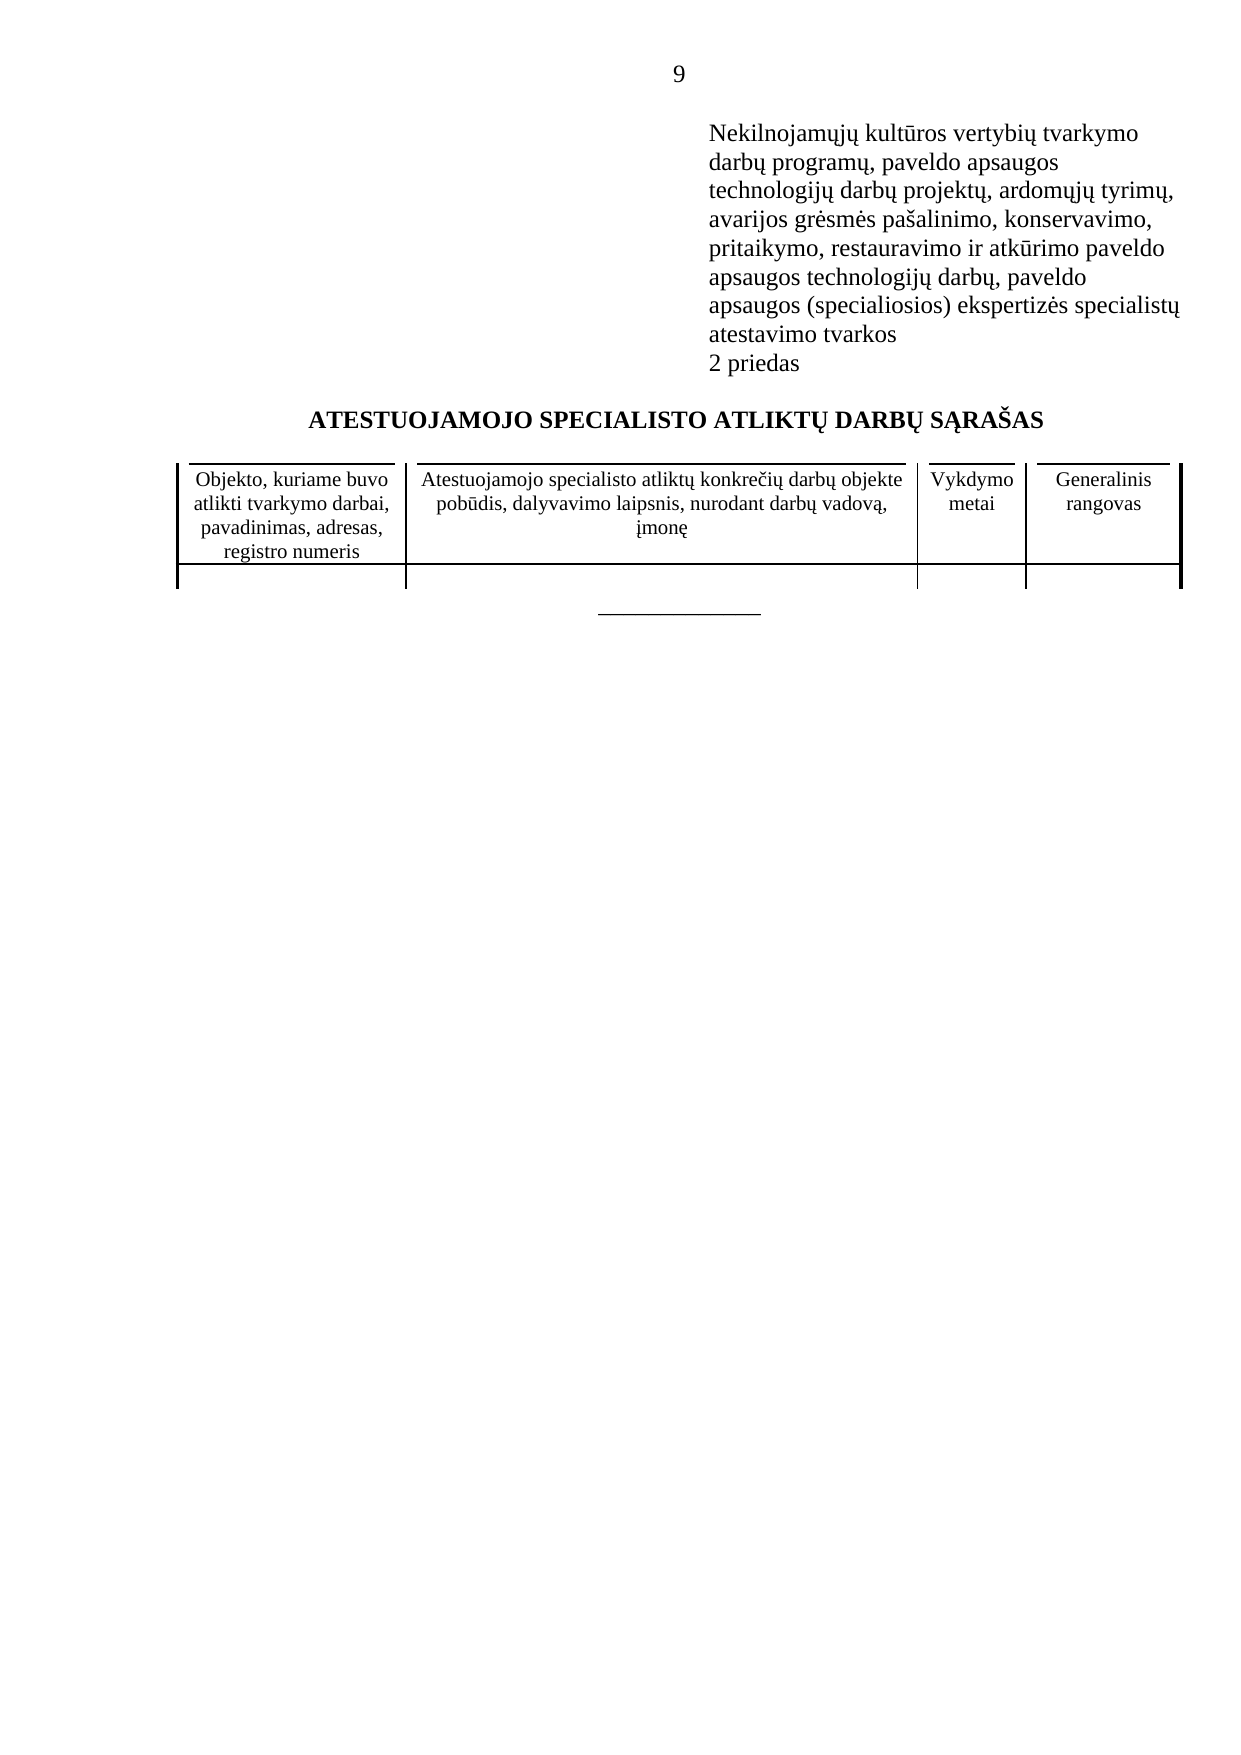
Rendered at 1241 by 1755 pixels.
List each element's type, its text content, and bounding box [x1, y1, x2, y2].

text technologijų darbų projektų, ardomųjų tyrimų, [177, 176, 1181, 204]
table_cell [918, 565, 1025, 589]
table_cell [407, 565, 917, 589]
text _____________ [177, 589, 1181, 617]
text apsaugos (specialiosios) ekspertizės specialistų [177, 291, 1181, 319]
table_header Objekto, kuriame buvo atlikti tvarkymo darbai, pavadinimas, adresas, registro numeris [179, 463, 405, 563]
text apsaugos technologijų darbų, paveldo [177, 262, 1181, 291]
table_header Vykdymo metai [918, 463, 1025, 563]
text darbų programų, paveldo apsaugos [177, 147, 1181, 176]
text atestavimo tvarkos [177, 319, 1181, 348]
table_header Generalinis rangovas [1027, 463, 1179, 563]
text Nekilnojamųjų kultūros vertybių tvarkymo [177, 118, 1181, 147]
text ATESTUOJAMOJO SPECIALISTO ATLIKTŲ DARBŲ SĄRAŠAS [177, 406, 1181, 434]
table_cell [179, 565, 405, 589]
table_header Atestuojamojo specialisto atliktų konkrečių darbų objekte pobūdis, dalyvavimo laipsnis, nurodant darbų vadovą, įmonę [407, 463, 917, 563]
table_cell [1027, 565, 1179, 589]
text 2 priedas [177, 348, 1181, 377]
text pritaikymo, restauravimo ir atkūrimo paveldo [177, 233, 1181, 262]
text avarijos grėsmės pašalinimo, konservavimo, [177, 204, 1181, 233]
